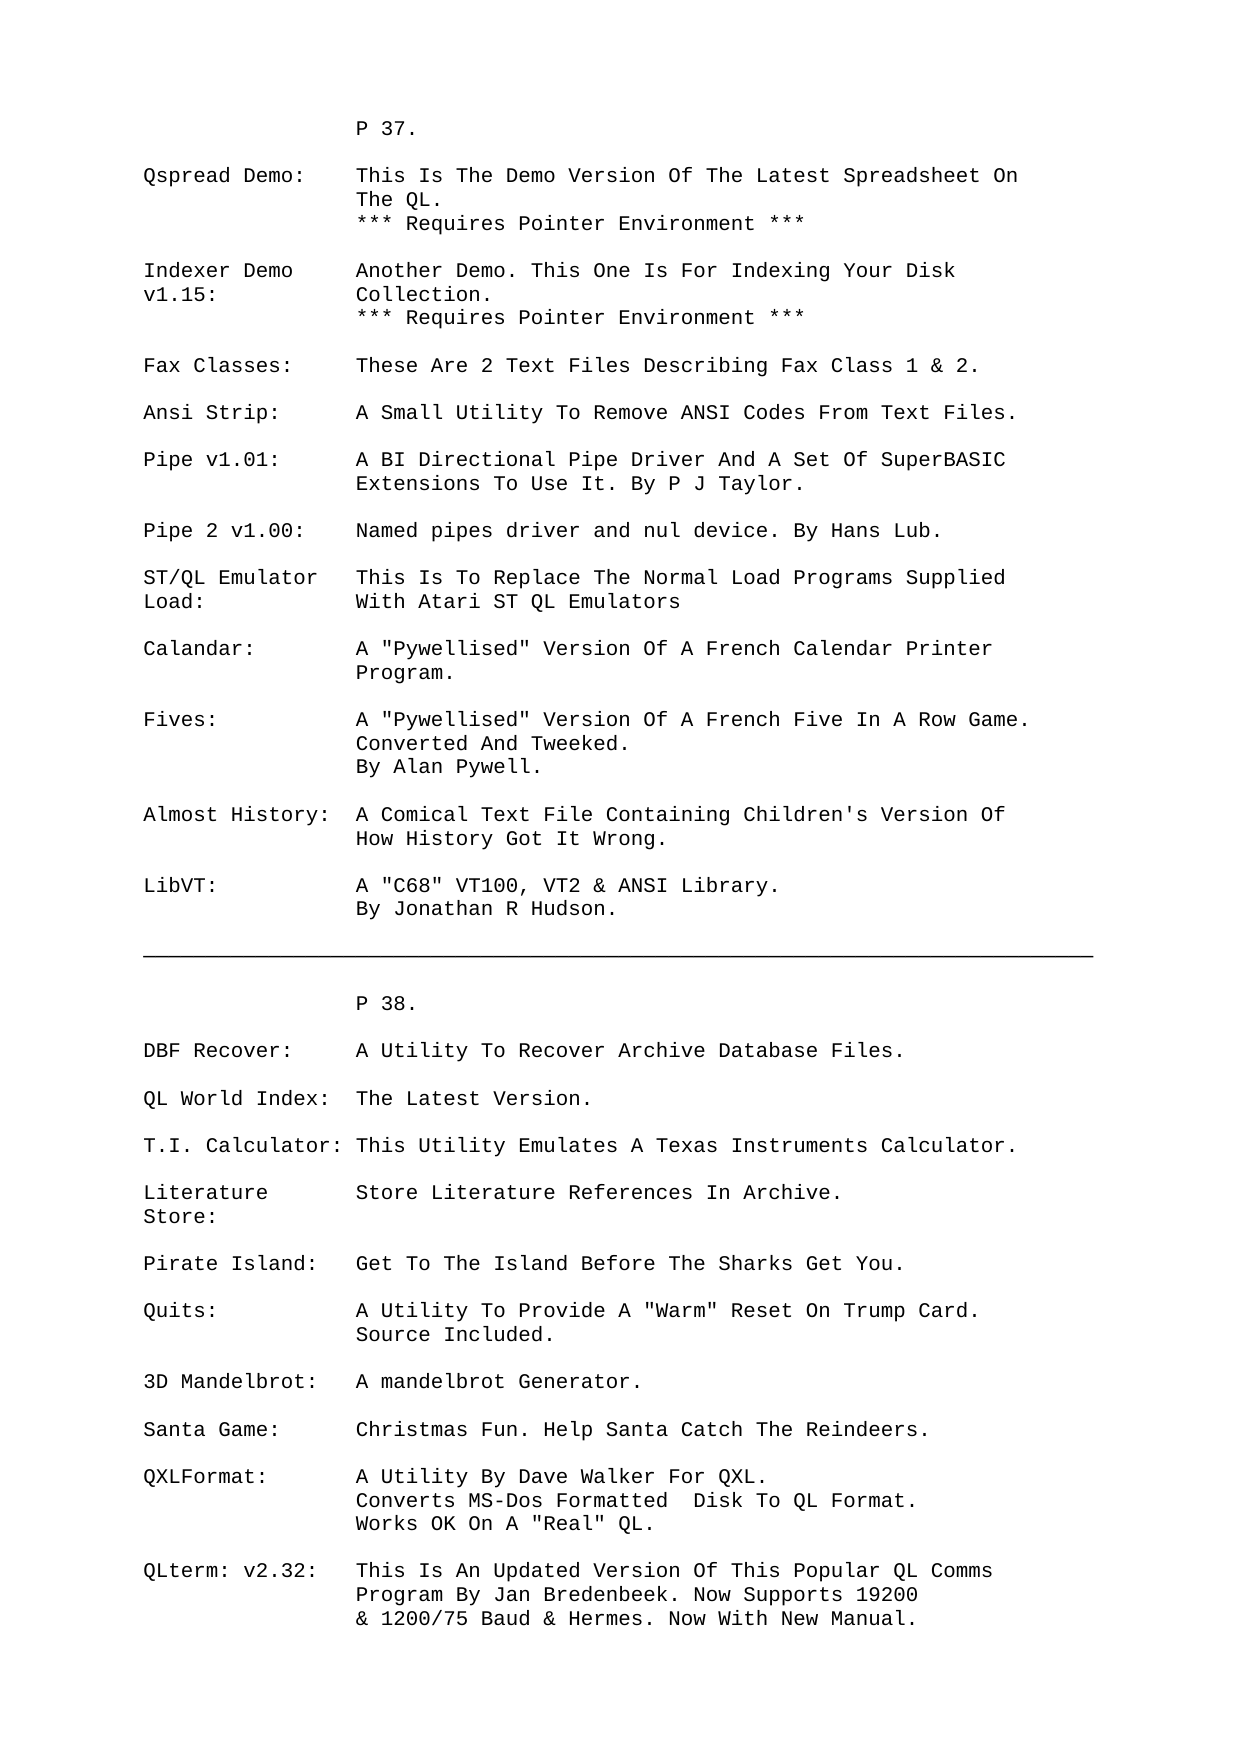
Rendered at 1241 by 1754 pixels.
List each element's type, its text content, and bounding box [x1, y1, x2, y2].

text Converts MS-Dos Formatted Disk To QL Format. [118, 1489, 1122, 1513]
text Indexer Demo Another Demo. This One Is For Indexing Your Disk [118, 260, 1122, 284]
text QLterm: v2.32: This Is An Updated Version Of This Popular QL Comms [118, 1561, 1122, 1584]
text Qspread Demo: This Is The Demo Version Of The Latest Spreadsheet On [118, 165, 1122, 189]
text Calandar: A "Pywellised" Version Of A French Calendar Printer [118, 638, 1122, 662]
text By Alan Pywell. [118, 757, 1122, 780]
text Pipe 2 v1.00: Named pipes driver and nul device. By Hans Lub. [118, 520, 1122, 544]
text LibVT: A "C68" VT100, VT2 & ANSI Library. [118, 875, 1122, 898]
text P 38. [118, 993, 1122, 1017]
text ST/QL Emulator This Is To Replace The Normal Load Programs Supplied [118, 567, 1122, 591]
text The QL. [118, 189, 1122, 213]
text By Jonathan R Hudson. [118, 898, 1122, 922]
text & 1200/75 Baud & Hermes. Now With New Manual. [118, 1608, 1122, 1631]
text Converted And Tweeked. [118, 733, 1122, 757]
text 3D Mandelbrot: A mandelbrot Generator. [118, 1371, 1122, 1395]
text T.I. Calculator: This Utility Emulates A Texas Instruments Calculator. [118, 1135, 1122, 1158]
text How History Got It Wrong. [118, 827, 1122, 851]
text Program By Jan Bredenbeek. Now Supports 19200 [118, 1584, 1122, 1608]
text Almost History: A Comical Text File Containing Children's Version Of [118, 804, 1122, 827]
text QL World Index: The Latest Version. [118, 1088, 1122, 1111]
text P 37. [118, 118, 1122, 142]
text DBF Recover: A Utility To Recover Archive Database Files. [118, 1040, 1122, 1064]
text Extensions To Use It. By P J Taylor. [118, 473, 1122, 496]
text Load: With Atari ST QL Emulators [118, 591, 1122, 615]
text Fax Classes: These Are 2 Text Files Describing Fax Class 1 & 2. [118, 354, 1122, 378]
text Store: [118, 1206, 1122, 1229]
text *** Requires Pointer Environment *** [118, 307, 1122, 331]
text Source Included. [118, 1324, 1122, 1348]
text Pipe v1.01: A BI Directional Pipe Driver And A Set Of SuperBASIC [118, 449, 1122, 473]
text Pirate Island: Get To The Island Before The Sharks Get You. [118, 1253, 1122, 1277]
text Program. [118, 662, 1122, 686]
text ──────────────────────────────────────────────────────────────────────────── [118, 946, 1122, 969]
text QXLFormat: A Utility By Dave Walker For QXL. [118, 1466, 1122, 1489]
text Ansi Strip: A Small Utility To Remove ANSI Codes From Text Files. [118, 402, 1122, 426]
text Works OK On A "Real" QL. [118, 1513, 1122, 1537]
text Literature Store Literature References In Archive. [118, 1182, 1122, 1206]
text Fives: A "Pywellised" Version Of A French Five In A Row Game. [118, 709, 1122, 733]
text v1.15: Collection. [118, 284, 1122, 307]
text *** Requires Pointer Environment *** [118, 213, 1122, 236]
text Santa Game: Christmas Fun. Help Santa Catch The Reindeers. [118, 1419, 1122, 1442]
text Quits: A Utility To Provide A "Warm" Reset On Trump Card. [118, 1300, 1122, 1324]
